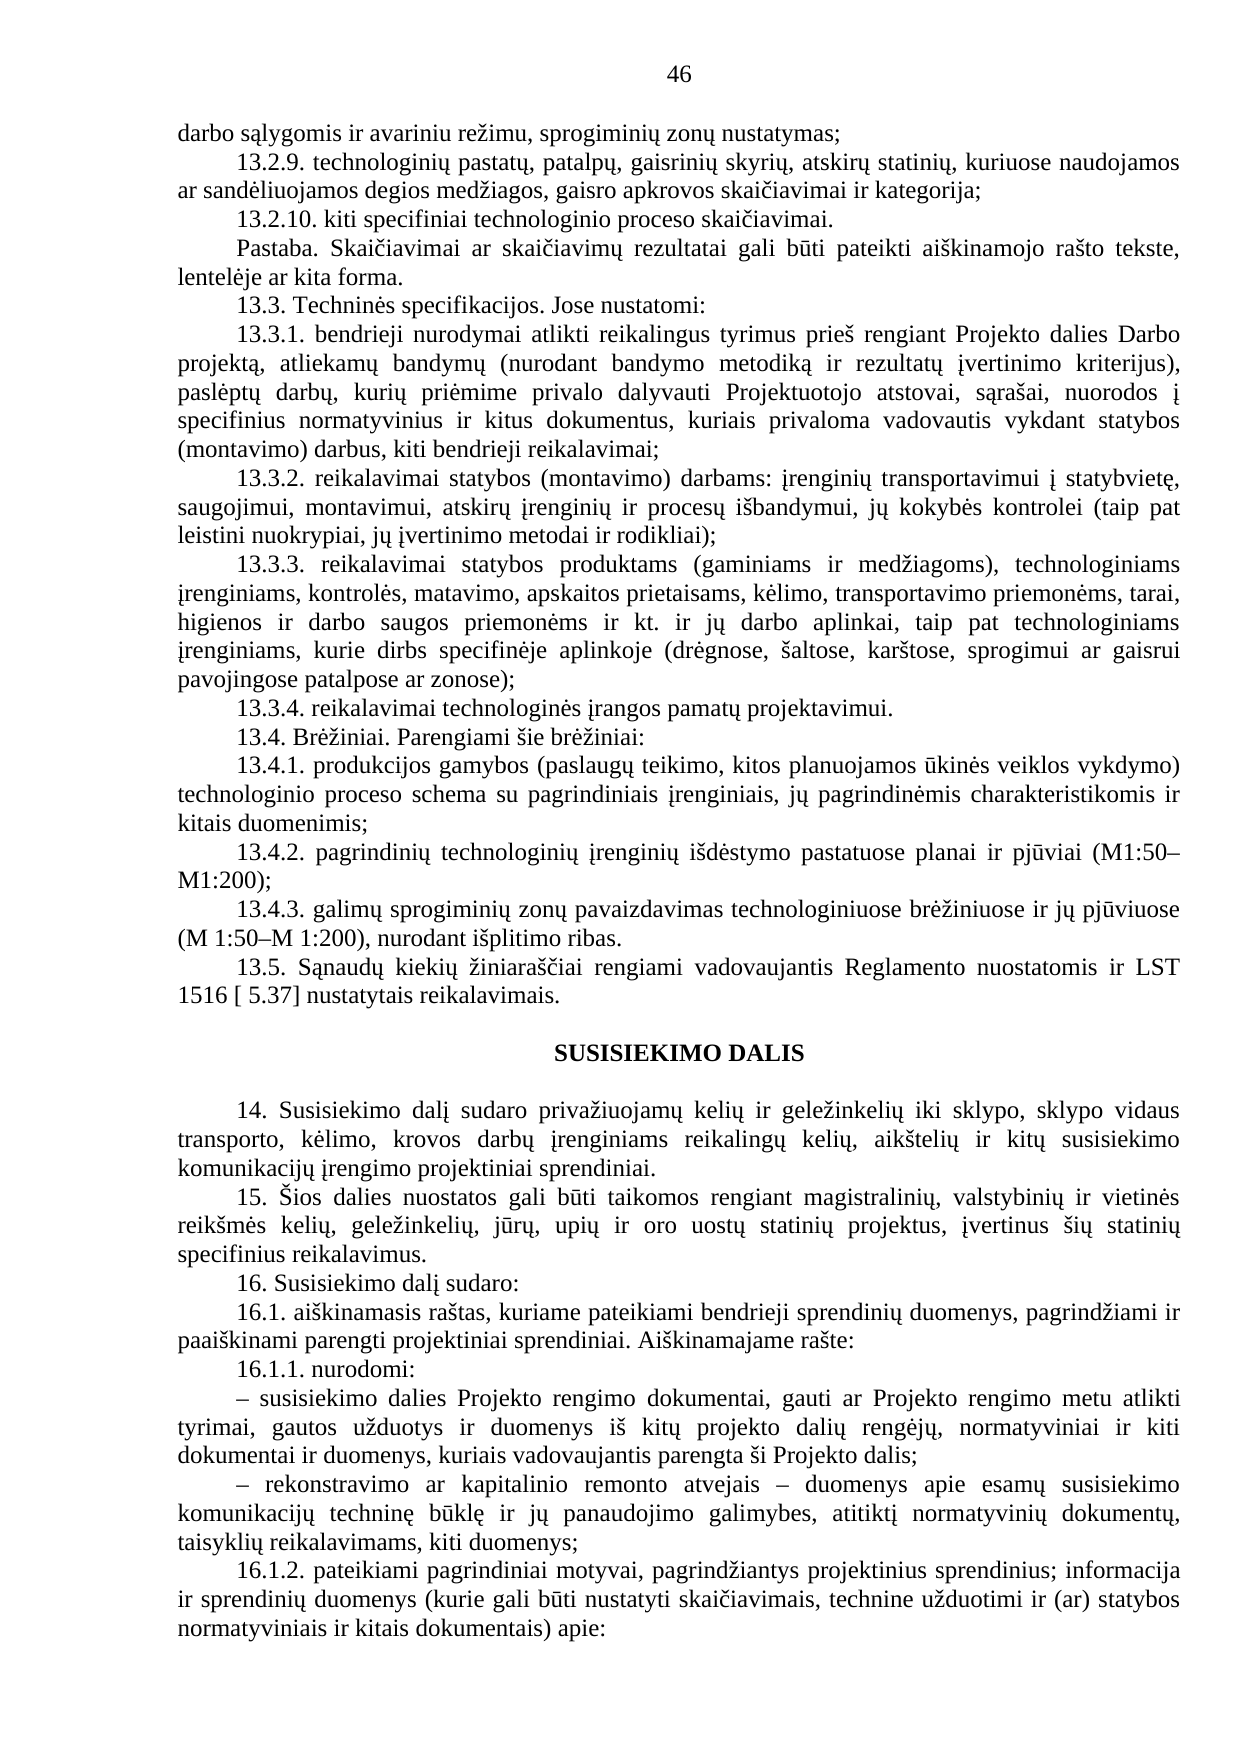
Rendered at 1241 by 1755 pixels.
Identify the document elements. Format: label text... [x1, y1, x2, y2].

text 15. Šios dalies nuostatos gali būti taikomos rengiant magistralinių, valstybinių ir vietinės reikšmės kelių, geležinkelių, jūrų, upių ir oro uostų statinių projektus, įvertinus šių statinių specifinius reikalavimus. [177, 1182, 1181, 1268]
text 16.1. aiškinamasis raštas, kuriame pateikiami bendrieji sprendinių duomenys, pagrindžiami ir paaiškinami parengti projektiniai sprendiniai. Aiškinamajame rašte: [177, 1297, 1181, 1354]
text 13.3.1. bendrieji nurodymai atlikti reikalingus tyrimus prieš rengiant Projekto dalies Darbo projektą, atliekamų bandymų (nurodant bandymo metodiką ir rezultatų įvertinimo kriterijus), paslėptų darbų, kurių priėmime privalo dalyvauti Projektuotojo atstovai, sąrašai, nuorodos į specifinius normatyvinius ir kitus dokumentus, kuriais privaloma vadovautis vykdant statybos (montavimo) darbus, kiti bendrieji reikalavimai; [177, 319, 1181, 463]
text 14. Susisiekimo dalį sudaro privažiuojamų kelių ir geležinkelių iki sklypo, sklypo vidaus transporto, kėlimo, krovos darbų įrenginiams reikalingų kelių, aikštelių ir kitų susisiekimo komunikacijų įrengimo projektiniai sprendiniai. [177, 1096, 1181, 1182]
text Pastaba. Skaičiavimai ar skaičiavimų rezultatai gali būti pateikti aiškinamojo rašto tekste, lentelėje ar kita forma. [177, 233, 1181, 291]
text 13.4.3. galimų sprogiminių zonų pavaizdavimas technologiniuose brėžiniuose ir jų pjūviuose (M 1:50–M 1:200), nurodant išplitimo ribas. [177, 894, 1181, 952]
text 13.4.2. pagrindinių technologinių įrenginių išdėstymo pastatuose planai ir pjūviai (M1:50–M1:200); [177, 837, 1181, 894]
text 13.5. Sąnaudų kiekių žiniaraščiai rengiami vadovaujantis Reglamento nuostatomis ir LST 1516 [ 5.37] nustatytais reikalavimais. [177, 952, 1181, 1009]
text SUSISIEKIMO DALIS [177, 1038, 1181, 1067]
text 13.3.2. reikalavimai statybos (montavimo) darbams: įrenginių transportavimui į statybvietę, saugojimui, montavimui, atskirų įrenginių ir procesų išbandymui, jų kokybės kontrolei (taip pat leistini nuokrypiai, jų įvertinimo metodai ir rodikliai); [177, 463, 1181, 549]
text 13.4. Brėžiniai. Parengiami šie brėžiniai: [177, 722, 1181, 751]
text 13.4.1. produkcijos gamybos (paslaugų teikimo, kitos planuojamos ūkinės veiklos vykdymo) technologinio proceso schema su pagrindiniais įrenginiais, jų pagrindinėmis charakteristikomis ir kitais duomenimis; [177, 751, 1181, 837]
text – rekonstravimo ar kapitalinio remonto atvejais – duomenys apie esamų susisiekimo komunikacijų techninę būklę ir jų panaudojimo galimybes, atitiktį normatyvinių dokumentų, taisyklių reikalavimams, kiti duomenys; [177, 1469, 1181, 1556]
text 16.1.2. pateikiami pagrindiniai motyvai, pagrindžiantys projektinius sprendinius; informacija ir sprendinių duomenys (kurie gali būti nustatyti skaičiavimais, technine užduotimi ir (ar) statybos normatyviniais ir kitais dokumentais) apie: [177, 1556, 1181, 1642]
text – susisiekimo dalies Projekto rengimo dokumentai, gauti ar Projekto rengimo metu atlikti tyrimai, gautos užduotys ir duomenys iš kitų projekto dalių rengėjų, normatyviniai ir kiti dokumentai ir duomenys, kuriais vadovaujantis parengta ši Projekto dalis; [177, 1383, 1181, 1469]
text 13.3. Techninės specifikacijos. Jose nustatomi: [177, 291, 1181, 319]
text 16. Susisiekimo dalį sudaro: [177, 1268, 1181, 1297]
text darbo sąlygomis ir avariniu režimu, sprogiminių zonų nustatymas; [177, 118, 1181, 147]
text 13.2.10. kiti specifiniai technologinio proceso skaičiavimai. [177, 204, 1181, 233]
text 13.3.4. reikalavimai technologinės įrangos pamatų projektavimui. [177, 693, 1181, 722]
text 13.2.9. technologinių pastatų, patalpų, gaisrinių skyrių, atskirų statinių, kuriuose naudojamos ar sandėliuojamos degios medžiagos, gaisro apkrovos skaičiavimai ir kategorija; [177, 147, 1181, 204]
text 13.3.3. reikalavimai statybos produktams (gaminiams ir medžiagoms), technologiniams įrenginiams, kontrolės, matavimo, apskaitos prietaisams, kėlimo, transportavimo priemonėms, tarai, higienos ir darbo saugos priemonėms ir kt. ir jų darbo aplinkai, taip pat technologiniams įrenginiams, kurie dirbs specifinėje aplinkoje (drėgnose, šaltose, karštose, sprogimui ar gaisrui pavojingose patalpose ar zonose); [177, 549, 1181, 693]
text 16.1.1. nurodomi: [177, 1354, 1181, 1383]
